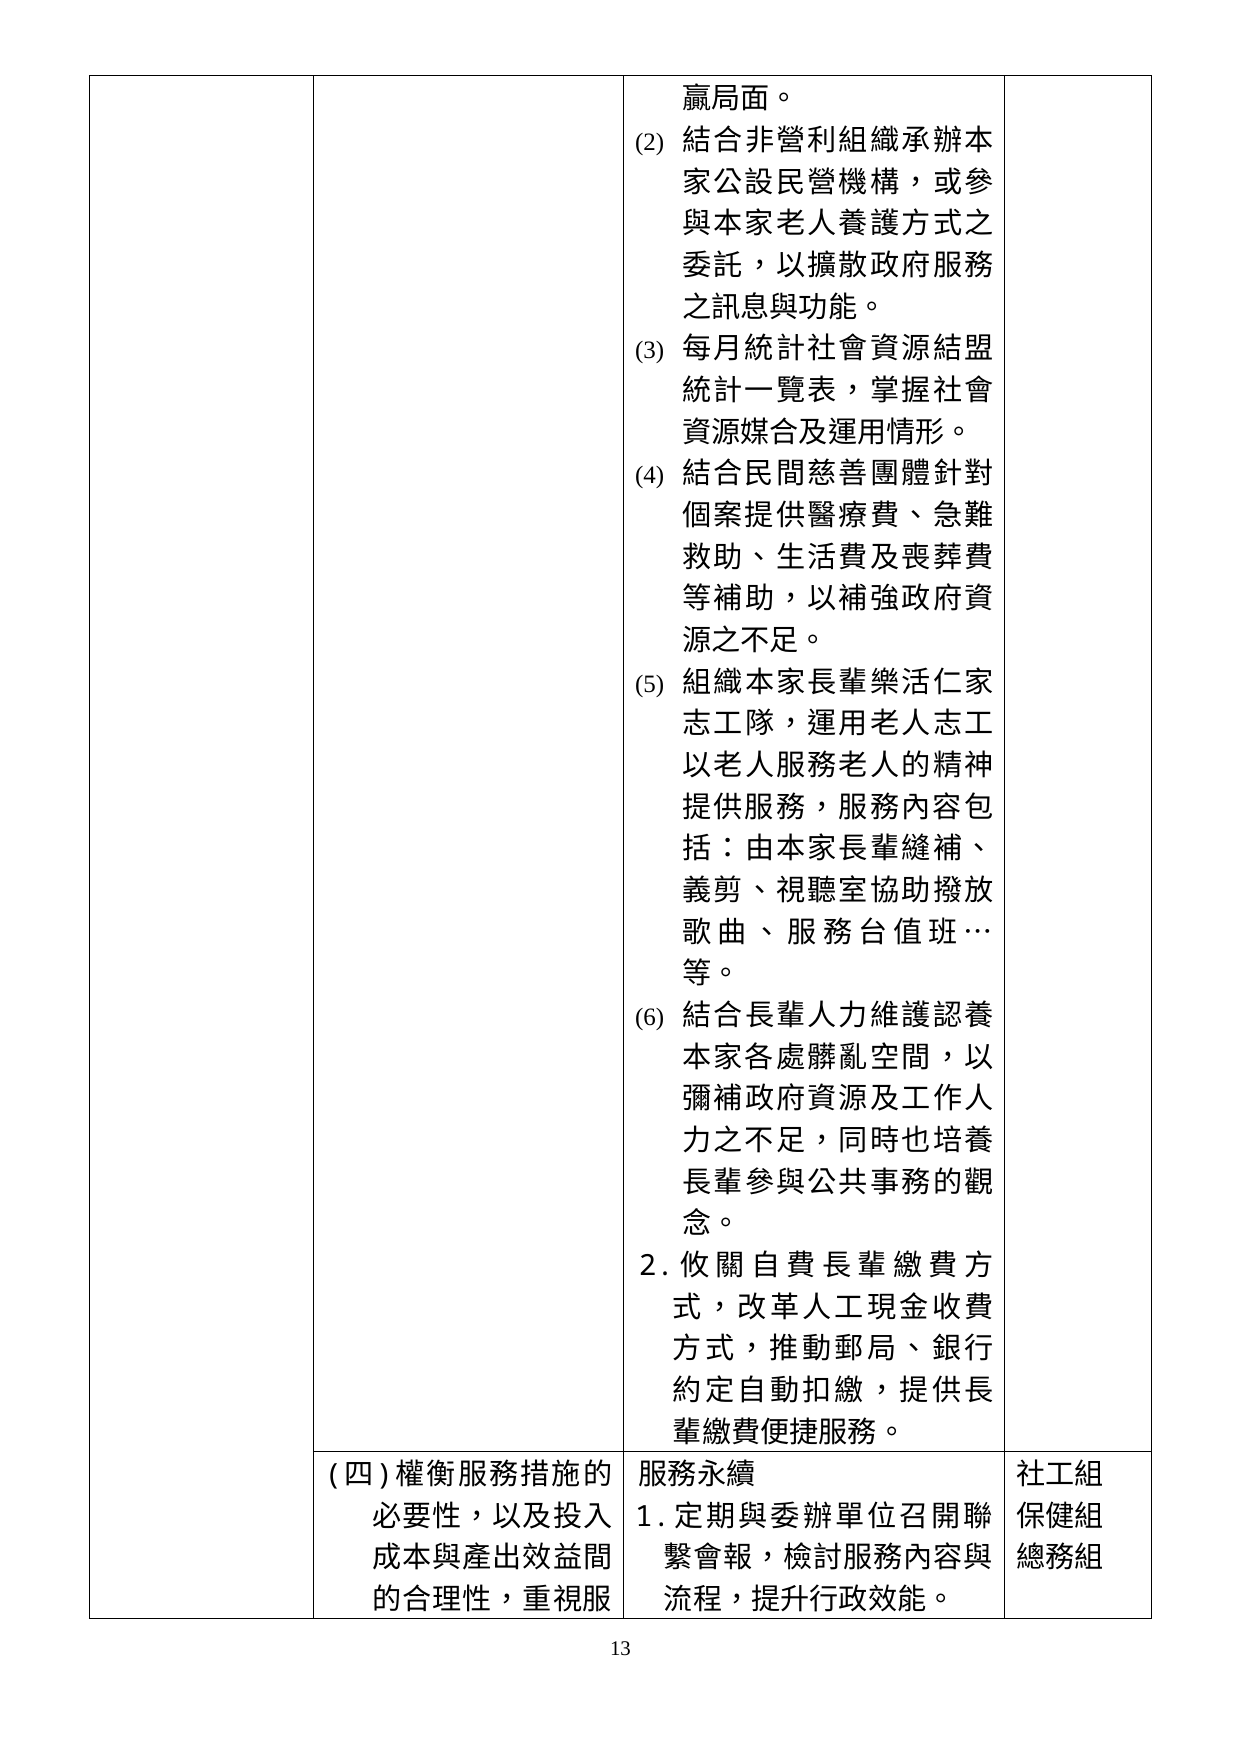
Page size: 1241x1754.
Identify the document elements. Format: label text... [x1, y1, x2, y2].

table_cell 社工組 保健組 總務組 [1005, 1452, 1151, 1618]
table_cell [314, 76, 623, 1451]
table_cell [90, 76, 313, 1618]
table_cell 服務永續 定期與委辦單位召開聯繫會報，檢討服務內容與流程，提升行政效能。 辦理跨機關之聯繫會報，透過橫向的業務聯繫與整合，提供更適切的福利服務。 定期召開家務會議、各組服務品質會議、研發暨審核小組會議、主管會議，透過提案討論、個案研討與專家學者之意見，檢討服務內容與流程，提升行政效能及內部效益。 為增加市府財政收入，辦理屋頂設置太陽能光電板出租。 [624, 1452, 1004, 1618]
table_cell (四)權衡服務措施的必要性，以及投入成本與產出效益間的合理性，重視服 [314, 1452, 623, 1618]
table_cell [1005, 76, 1151, 1451]
table_cell 數位創新加值運用 1.運用line視訊服務 由社工、照服員協助長輩使用line，透由line視訊讓家屬與長輩溝通、互動。以提高家民與家屬感情聯繫，及與本家的聯絡度。 2.跨域合作 媒合企業及團體，募集財力、物力資源，針對弱勢與特殊個案提供生活物資等需求，以補強政府資源之不足，並達到機關、企業、民眾三贏局面。 結合非營利組織承辦本家公設民營機構，或參與本家老人養護方式之委託，以擴散政府服務之訊息與功能。 每月統計社會資源結盟統計一覽表，掌握社會資源媒合及運用情形。 結合民間慈善團體針對個案提供醫療費、急難救助、生活費及喪葬費等補助，以補強政府資源之不足。 組織本家長輩樂活仁家志工隊，運用老人志工以老人服務老人的精神提供服務，服務內容包括：由本家長輩縫補、義剪、視聽室協助撥放歌曲、服務台值班…等。 結合長輩人力維護認養本家各處髒亂空間，以彌補政府資源及工作人力之不足，同時也培養長輩參與公共事務的觀念。 2.攸關自費長輩繳費方式，改革人工現金收費方式，推動郵局、銀行約定自動扣繳，提供長輩繳費便捷服務。 [624, 76, 1004, 1451]
